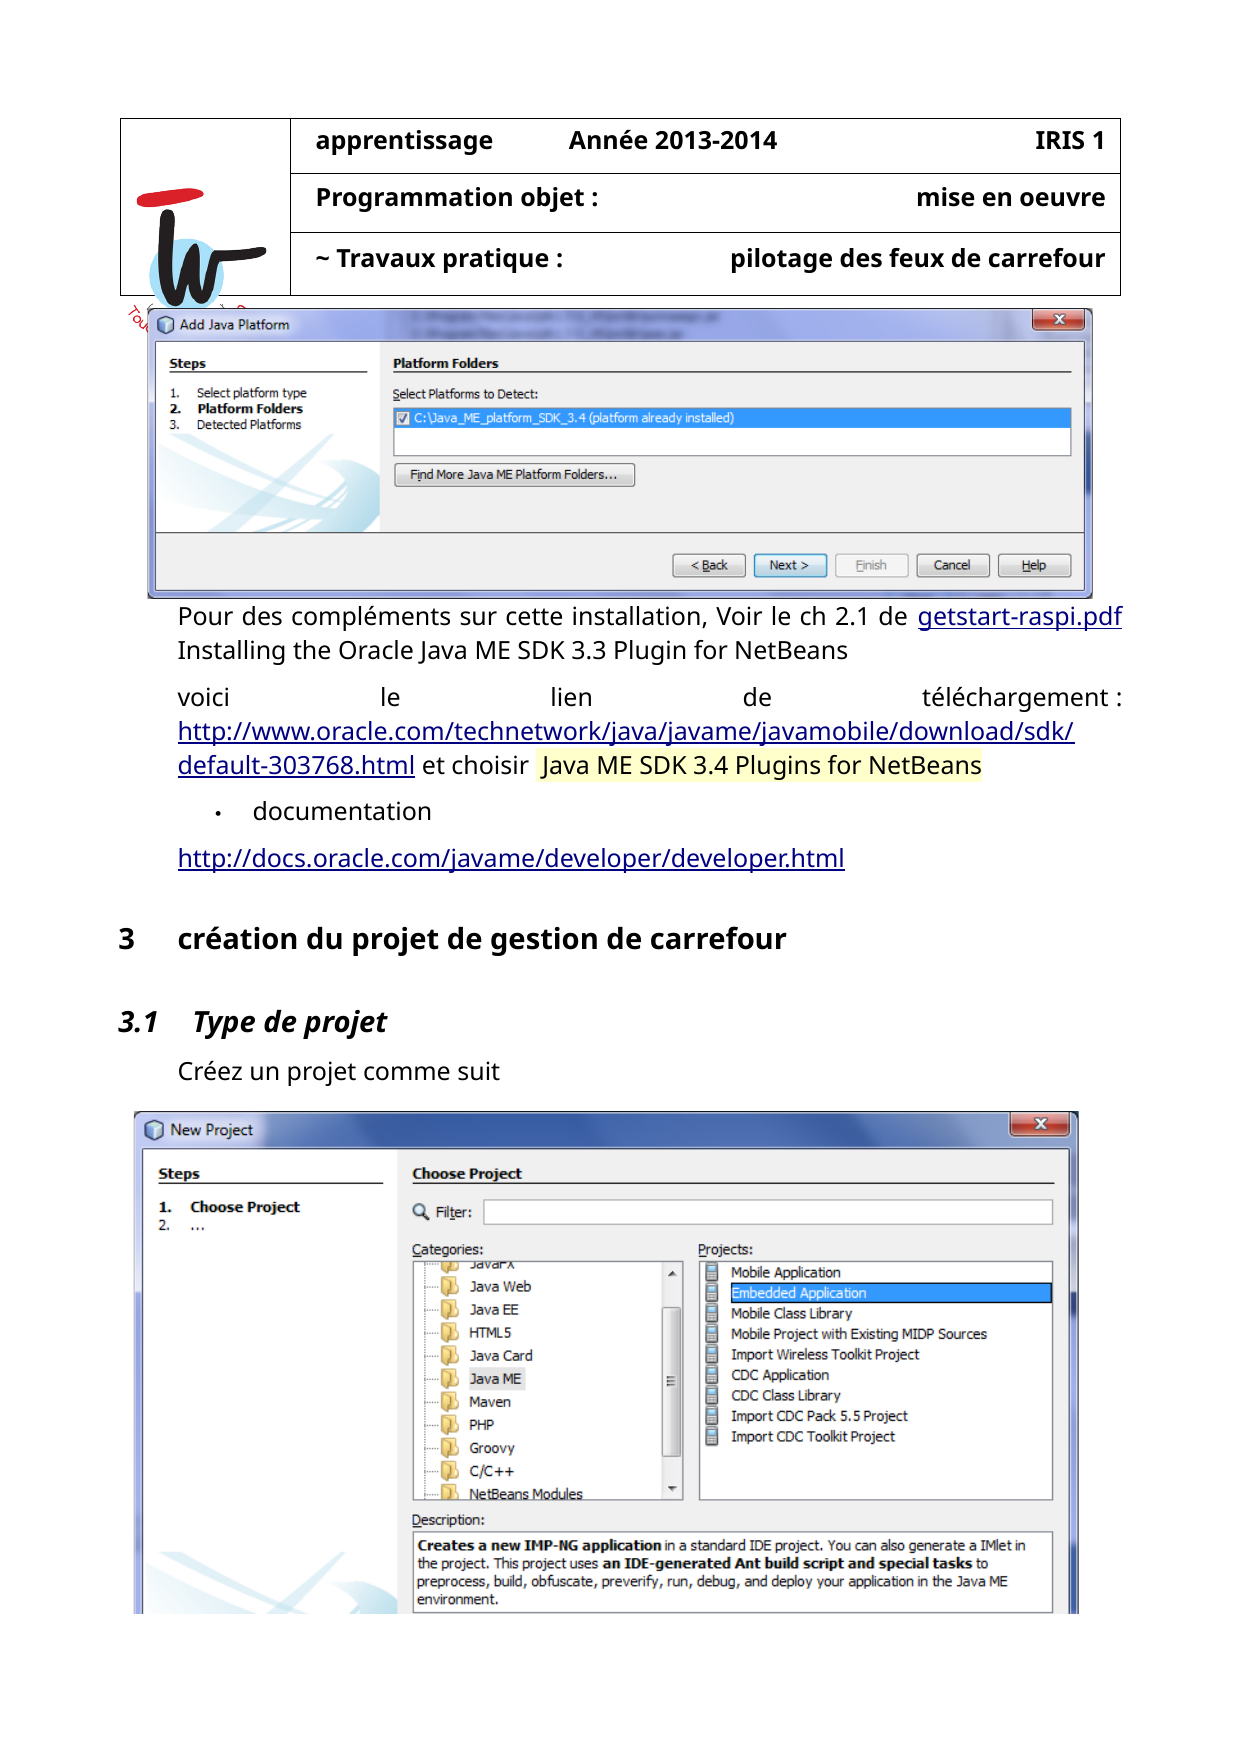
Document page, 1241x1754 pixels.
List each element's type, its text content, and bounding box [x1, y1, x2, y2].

text http://docs.oracle.com/javame/developer/developer.html [177, 841, 1122, 875]
list documentation [215, 794, 1122, 828]
text Créez un projet comme suit [177, 1053, 1122, 1087]
text voici le lien de téléchargement : http://www.oracle.com/technetwork/java/javame/javamobile/download/sdk/default-303768.html et choisir Java ME SDK 3.4 Plugins for NetBeans [177, 679, 1122, 782]
text Pour des compléments sur cette installation, Voir le ch 2.1 de getstart-raspi.pdf Installing the Oracle Java ME SDK 3.3 Plugin for NetBeans [177, 301, 1122, 667]
subtitle Type de projet [118, 1001, 1122, 1041]
subtitle création du projet de gestion de carrefour [118, 918, 1122, 958]
